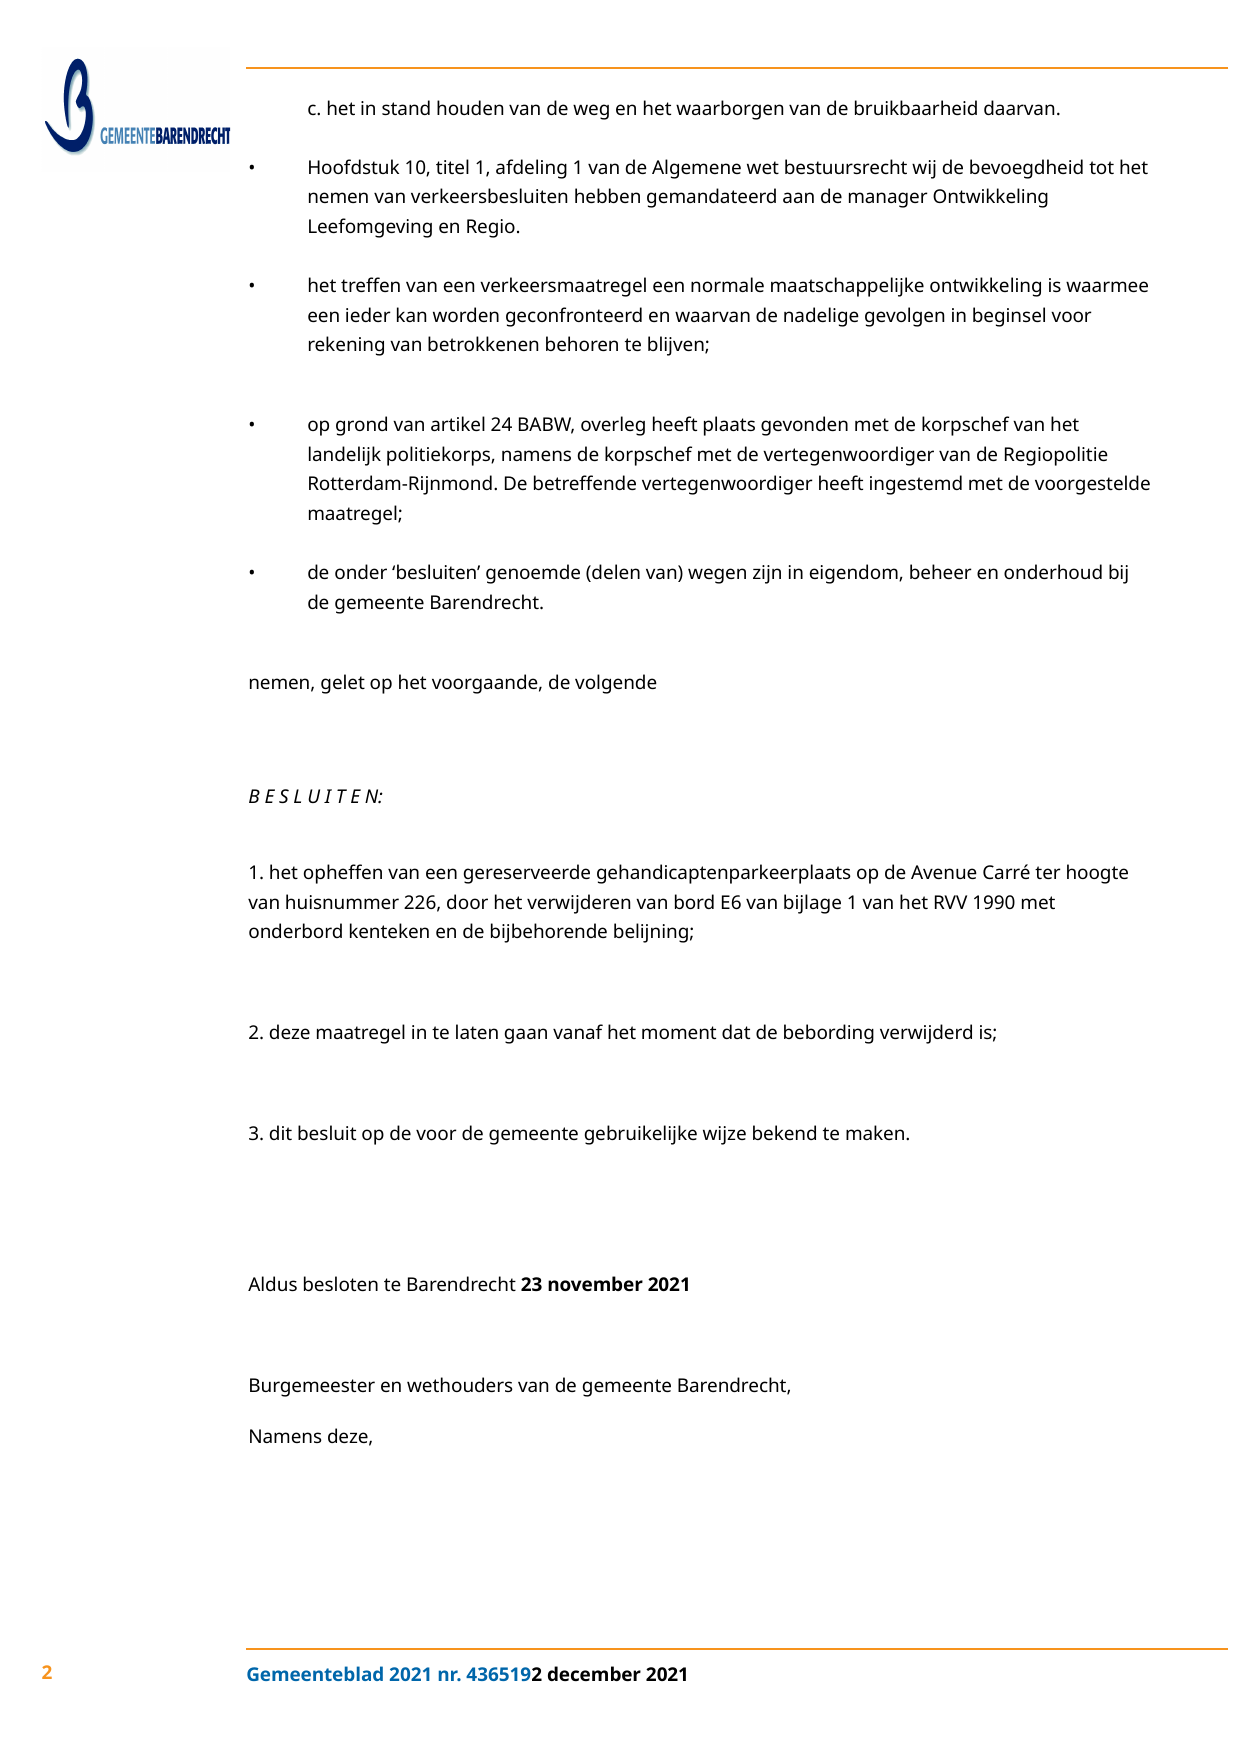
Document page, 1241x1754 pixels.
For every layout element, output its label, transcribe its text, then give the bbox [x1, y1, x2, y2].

text 3. dit besluit op de voor de gemeente gebruikelijke wijze bekend te maken. [248, 1120, 1152, 1146]
text nemen, gelet op het voorgaande, de volgende [248, 669, 1152, 695]
text Aldus besloten te Barendrecht 23 november 2021 [248, 1272, 1152, 1297]
text Namens deze, [248, 1423, 1152, 1448]
list het treffen van een verkeersmaatregel een normale maatschappelijke ontwikkeling is waarmee een ieder kan worden geconfronteerd en waarvan de nadelige gevolgen in beginsel voor rekening van betrokkenen behoren te blijven; [248, 272, 1152, 357]
text 1. het opheffen van een gereserveerde gehandicaptenparkeerplaats op de Avenue Carré ter hoogte van huisnummer 226, door het verwijderen van bord E6 van bijlage 1 van het RVV 1990 met onderbord kenteken en de bijbehorende belijning; [248, 859, 1152, 944]
picture [41, 47, 231, 172]
list Hoofdstuk 10, titel 1, afdeling 1 van de Algemene wet bestuursrecht wij de bevoegdheid tot het nemen van verkeersbesluiten hebben gemandateerd aan de manager Ontwikkeling Leefomgeving en Regio. [248, 154, 1152, 239]
text 2. deze maatregel in te laten gaan vanaf het moment dat de bebording verwijderd is; [248, 1019, 1152, 1045]
list c. het in stand houden van de weg en het waarborgen van de bruikbaarheid daarvan. [248, 95, 1152, 121]
text B E S L U I T E N: [248, 783, 1152, 809]
list op grond van artikel 24 BABW, overleg heeft plaats gevonden met de korpschef van het landelijk politiekorps, namens de korpschef met de vertegenwoordiger van de Regiopolitie Rotterdam-Rijnmond. De betreffende vertegenwoordiger heeft ingestemd met de voorgestelde maatregel; [248, 411, 1152, 526]
list de onder ‘besluiten’ genoemde (delen van) wegen zijn in eigendom, beheer en onderhoud bij de gemeente Barendrecht. [248, 559, 1152, 615]
text Burgemeester en wethouders van de gemeente Barendrecht, [248, 1372, 1152, 1398]
